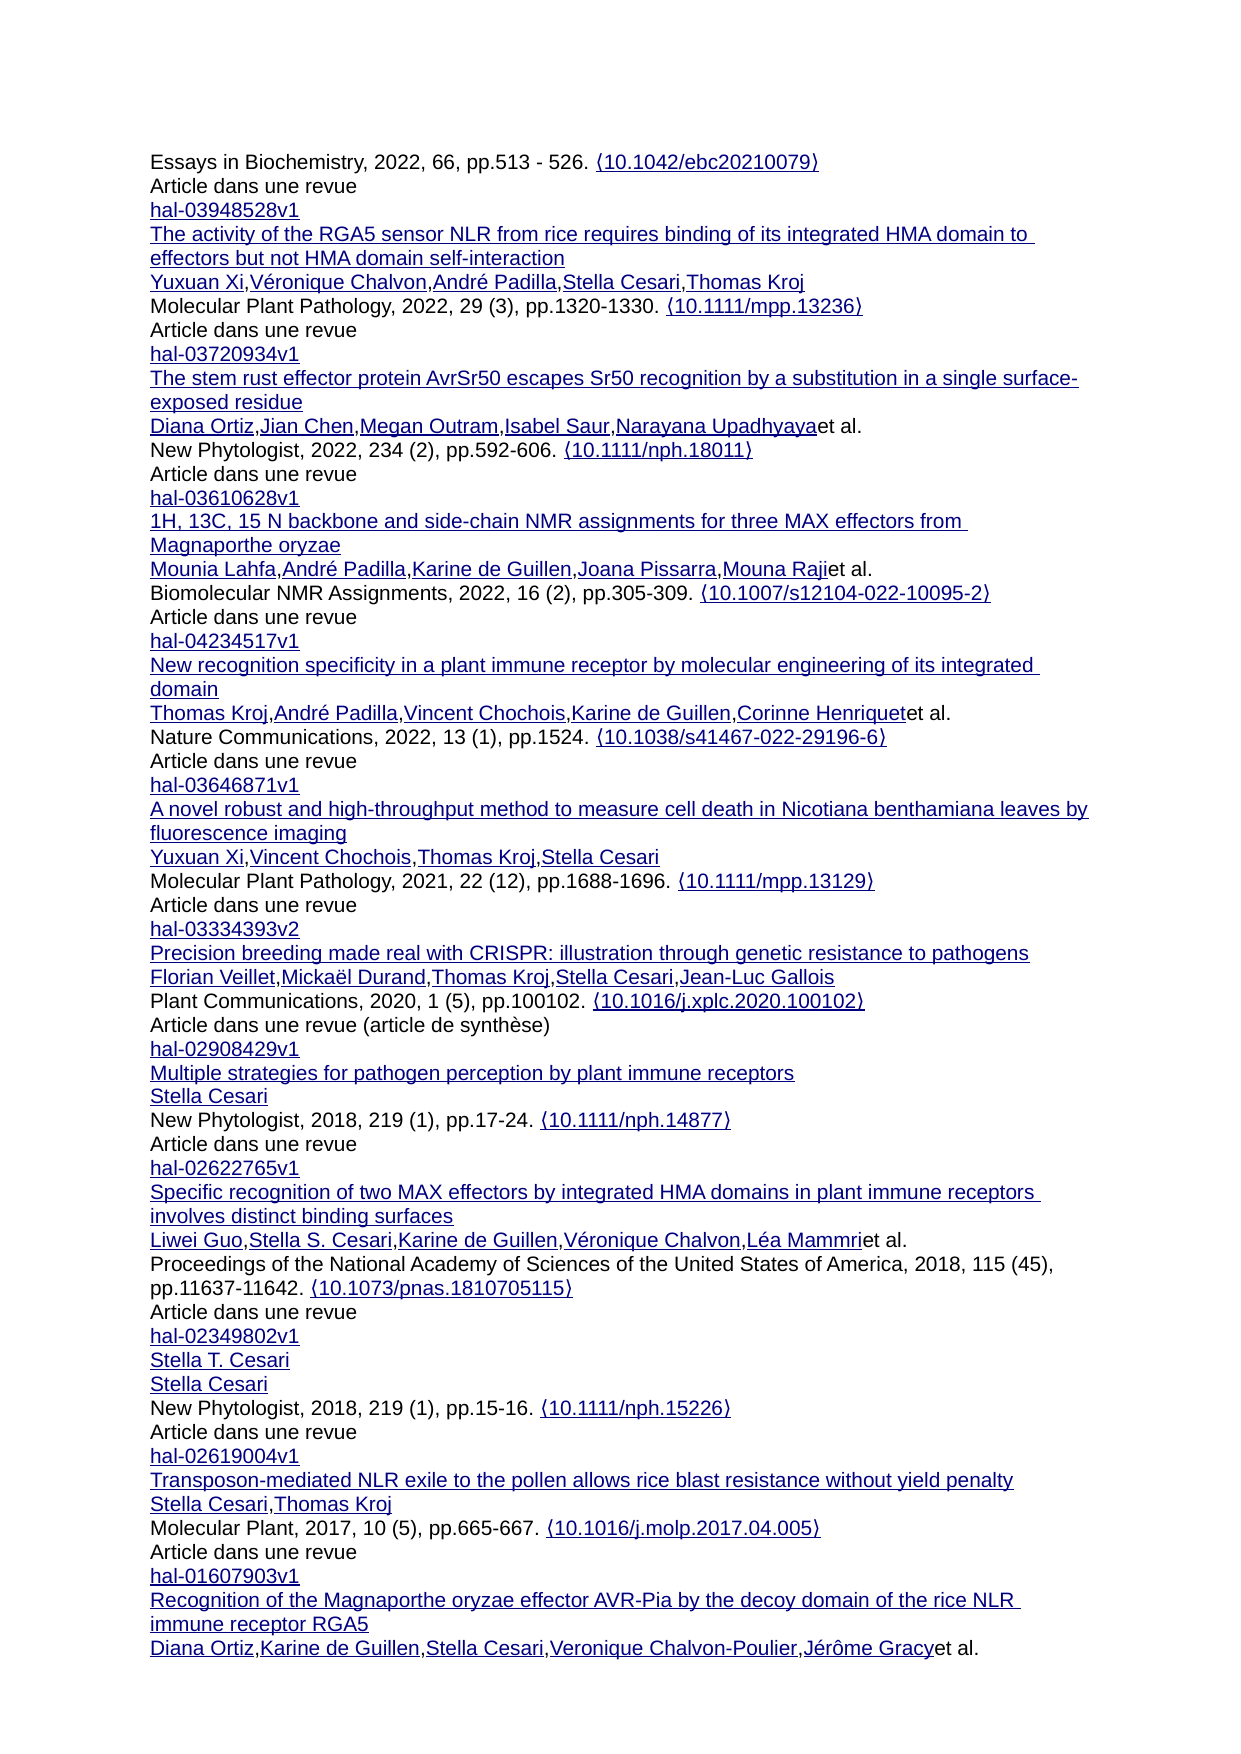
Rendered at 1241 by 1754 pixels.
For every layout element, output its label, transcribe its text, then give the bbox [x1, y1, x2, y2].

table_cell Stella T. Cesari Stella Cesari New Phytologist, 2018, 219 (1), pp.15-16. ⟨10.1111/nph.15226⟩ Article dans une revue hal-02619004v1 [150, 1348, 1090, 1468]
table_cell Essays in Biochemistry, 2022, 66, pp.513 - 526. ⟨10.1042/ebc20210079⟩ Article dans une revue hal-03948528v1 [150, 150, 1090, 222]
table_cell New recognition specificity in a plant immune receptor by molecular engineering of its integrated domain Thomas Kroj,André Padilla,Vincent Chochois,Karine de Guillen,Corinne Henriquetet al. Nature Communications, 2022, 13 (1), pp.1524. ⟨10.1038/s41467-022-29196-6⟩ Article dans une revue hal-03646871v1 [150, 653, 1090, 797]
table_cell Precision breeding made real with CRISPR: illustration through genetic resistance to pathogens Florian Veillet,Mickaël Durand,Thomas Kroj,Stella Cesari,Jean-Luc Gallois Plant Communications, 2020, 1 (5), pp.100102. ⟨10.1016/j.xplc.2020.100102⟩ Article dans une revue (article de synthèse) hal-02908429v1 [150, 941, 1090, 1060]
table_cell Recognition of the Magnaporthe oryzae effector AVR-Pia by the decoy domain of the rice NLR immune receptor RGA5 Diana Ortiz,Karine de Guillen,Stella Cesari,Veronique Chalvon-Poulier,Jérôme Gracyet al. [150, 1588, 1090, 1659]
table_cell Specific recognition of two MAX effectors by integrated HMA domains in plant immune receptors involves distinct binding surfaces Liwei Guo,Stella S. Cesari,Karine de Guillen,Véronique Chalvon,Léa Mammriet al. Proceedings of the National Academy of Sciences of the United States of America, 2018, 115 (45), pp.11637-11642. ⟨10.1073/pnas.1810705115⟩ Article dans une revue hal-02349802v1 [150, 1180, 1090, 1348]
table_cell A novel robust and high‐throughput method to measure cell death in Nicotiana benthamiana leaves by fluorescence imaging Yuxuan Xi,Vincent Chochois,Thomas Kroj,Stella Cesari Molecular Plant Pathology, 2021, 22 (12), pp.1688-1696. ⟨10.1111/mpp.13129⟩ Article dans une revue hal-03334393v2 [150, 797, 1090, 941]
table_cell Transposon-mediated NLR exile to the pollen allows rice blast resistance without yield penalty Stella Cesari,Thomas Kroj Molecular Plant, 2017, 10 (5), pp.665-667. ⟨10.1016/j.molp.2017.04.005⟩ Article dans une revue hal-01607903v1 [150, 1468, 1090, 1587]
table_cell 1H, 13C, 15 N backbone and side-chain NMR assignments for three MAX effectors from Magnaporthe oryzae Mounia Lahfa,André Padilla,Karine de Guillen,Joana Pissarra,Mouna Rajiet al. Biomolecular NMR Assignments, 2022, 16 (2), pp.305-309. ⟨10.1007/s12104-022-10095-2⟩ Article dans une revue hal-04234517v1 [150, 509, 1090, 653]
table_cell The stem rust effector protein AvrSr50 escapes Sr50 recognition by a substitution in a single surface‐exposed residue Diana Ortiz,Jian Chen,Megan Outram,Isabel Saur,Narayana Upadhyayaet al. New Phytologist, 2022, 234 (2), pp.592-606. ⟨10.1111/nph.18011⟩ Article dans une revue hal-03610628v1 [150, 366, 1090, 509]
table_cell The activity of the RGA5 sensor NLR from rice requires binding of its integrated HMA domain to effectors but not HMA domain self‐interaction Yuxuan Xi,Véronique Chalvon,André Padilla,Stella Cesari,Thomas Kroj Molecular Plant Pathology, 2022, 29 (3), pp.1320-1330. ⟨10.1111/mpp.13236⟩ Article dans une revue hal-03720934v1 [150, 222, 1090, 366]
table_cell Multiple strategies for pathogen perception by plant immune receptors Stella Cesari New Phytologist, 2018, 219 (1), pp.17-24. ⟨10.1111/nph.14877⟩ Article dans une revue hal-02622765v1 [150, 1060, 1090, 1180]
